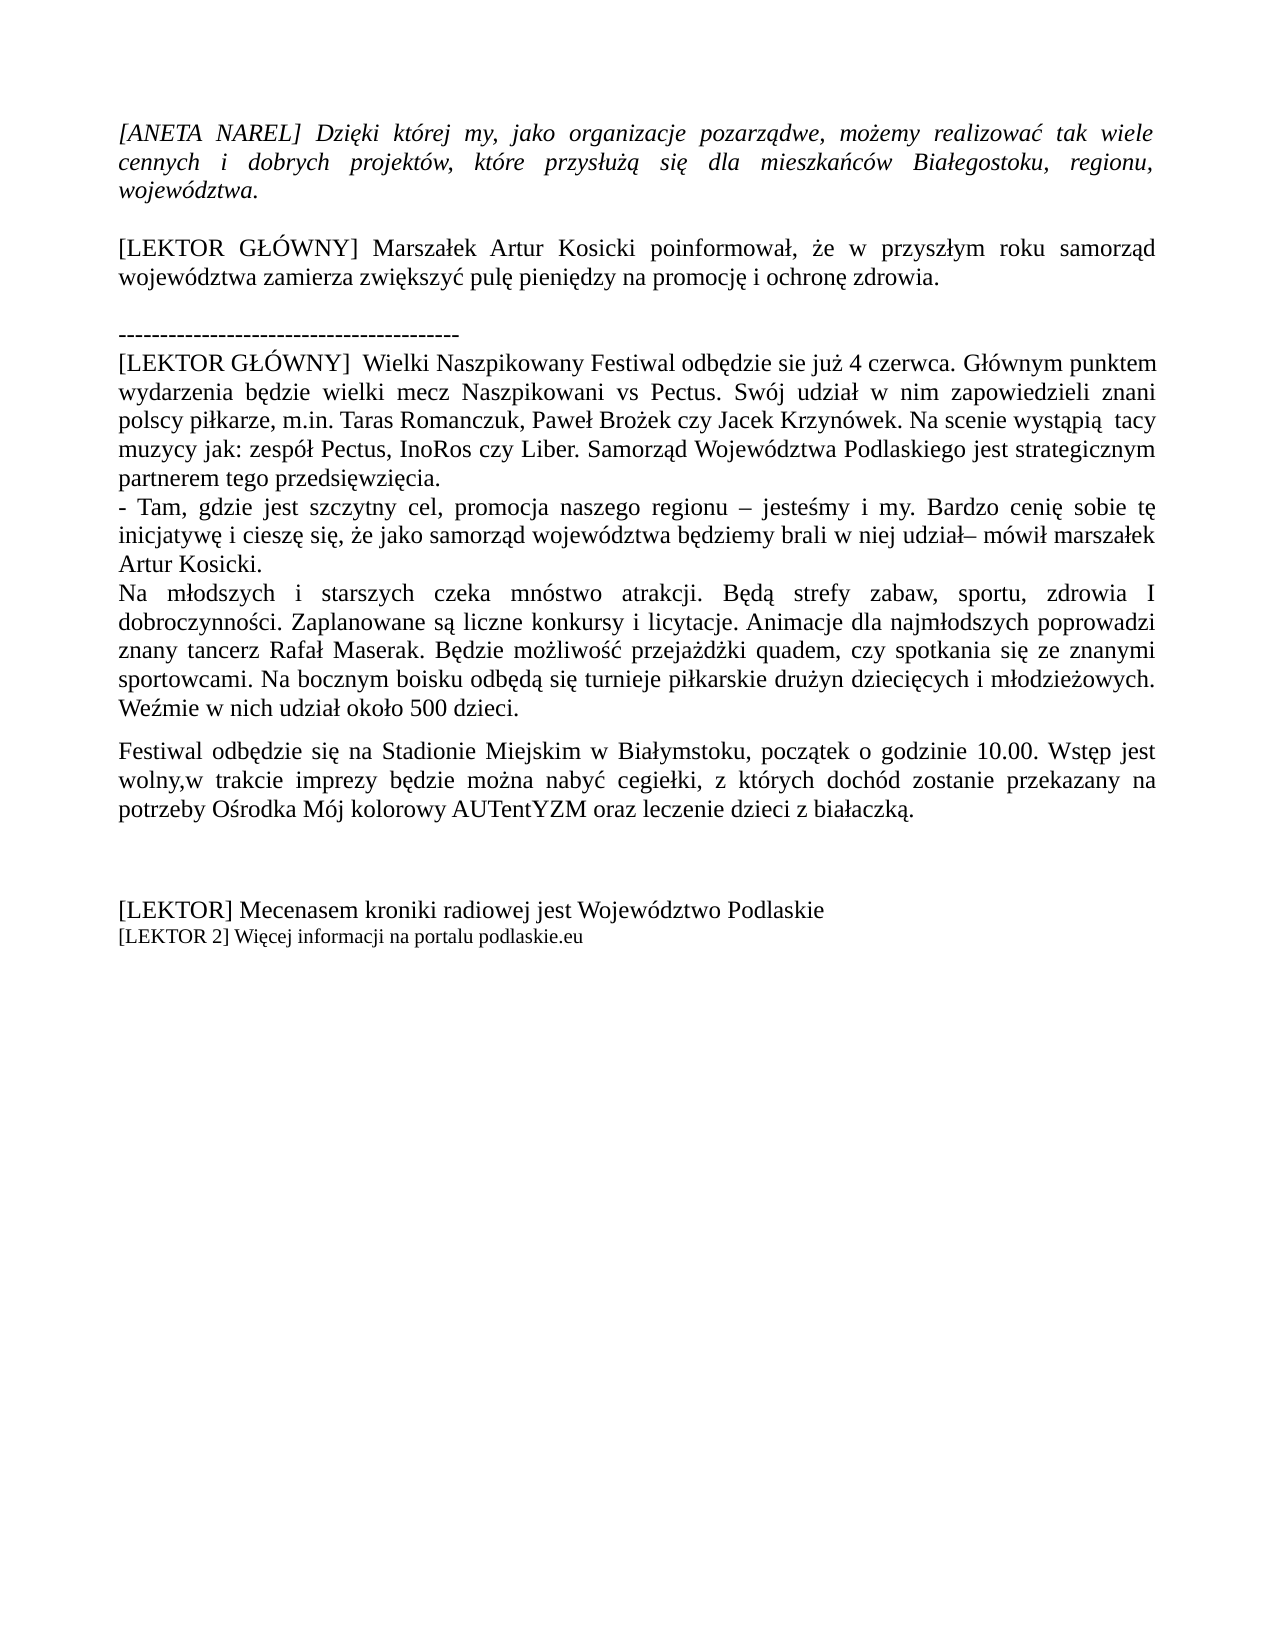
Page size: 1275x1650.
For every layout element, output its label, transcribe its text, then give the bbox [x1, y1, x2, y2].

text [LEKTOR GŁÓWNY] Marszałek Artur Kosicki poinformował, że w przyszłym roku samorząd województwa zamierza zwiększyć pulę pieniędzy na promocję i ochronę zdrowia. [118, 233, 1157, 291]
text [LEKTOR] Mecenasem kroniki radiowej jest Województwo Podlaskie [118, 895, 1157, 923]
text - Tam, gdzie jest szczytny cel, promocja naszego regionu – jesteśmy i my. Bardzo cenię sobie tę inicjatywę i cieszę się, że jako samorząd województwa będziemy brali w niej udział– mówił marszałek Artur Kosicki. [118, 492, 1157, 578]
text [ANETA NAREL] Dzięki której my, jako organizacje pozarządwe, możemy realizować tak wiele cennych i dobrych projektów, które przysłużą się dla mieszkańców Białegostoku, regionu, województwa. [118, 118, 1157, 204]
text Festiwal odbędzie się na Stadionie Miejskim w Białymstoku, początek o godzinie 10.00. Wstęp jest wolny,w trakcie imprezy będzie można nabyć cegiełki, z których dochód zostanie przekazany na potrzeby Ośrodka Mój kolorowy AUTentYZM oraz leczenie dzieci z białaczką. [118, 736, 1157, 823]
text ----------------------------------------- [118, 319, 1157, 348]
text [LEKTOR GŁÓWNY] Wielki Naszpikowany Festiwal odbędzie sie już 4 czerwca. Głównym punktem wydarzenia będzie wielki mecz Naszpikowani vs Pectus. Swój udział w nim zapowiedzieli znani polscy piłkarze, m.in. Taras Romanczuk, Paweł Brożek czy Jacek Krzynówek. Na scenie wystąpią tacy muzycy jak: zespół Pectus, InoRos czy Liber. Samorząd Województwa Podlaskiego jest strategicznym partnerem tego przedsięwzięcia. [118, 348, 1157, 492]
text [LEKTOR 2] Więcej informacji na portalu podlaskie.eu [118, 923, 1157, 948]
text Na młodszych i starszych czeka mnóstwo atrakcji. Będą strefy zabaw, sportu, zdrowia I dobroczynności. Zaplanowane są liczne konkursy i licytacje. Animacje dla najmłodszych poprowadzi znany tancerz Rafał Maserak. Będzie możliwość przejażdżki quadem, czy spotkania się ze znanymi sportowcami. Na bocznym boisku odbędą się turnieje piłkarskie drużyn dziecięcych i młodzieżowych. Weźmie w nich udział około 500 dzieci. [118, 578, 1157, 722]
